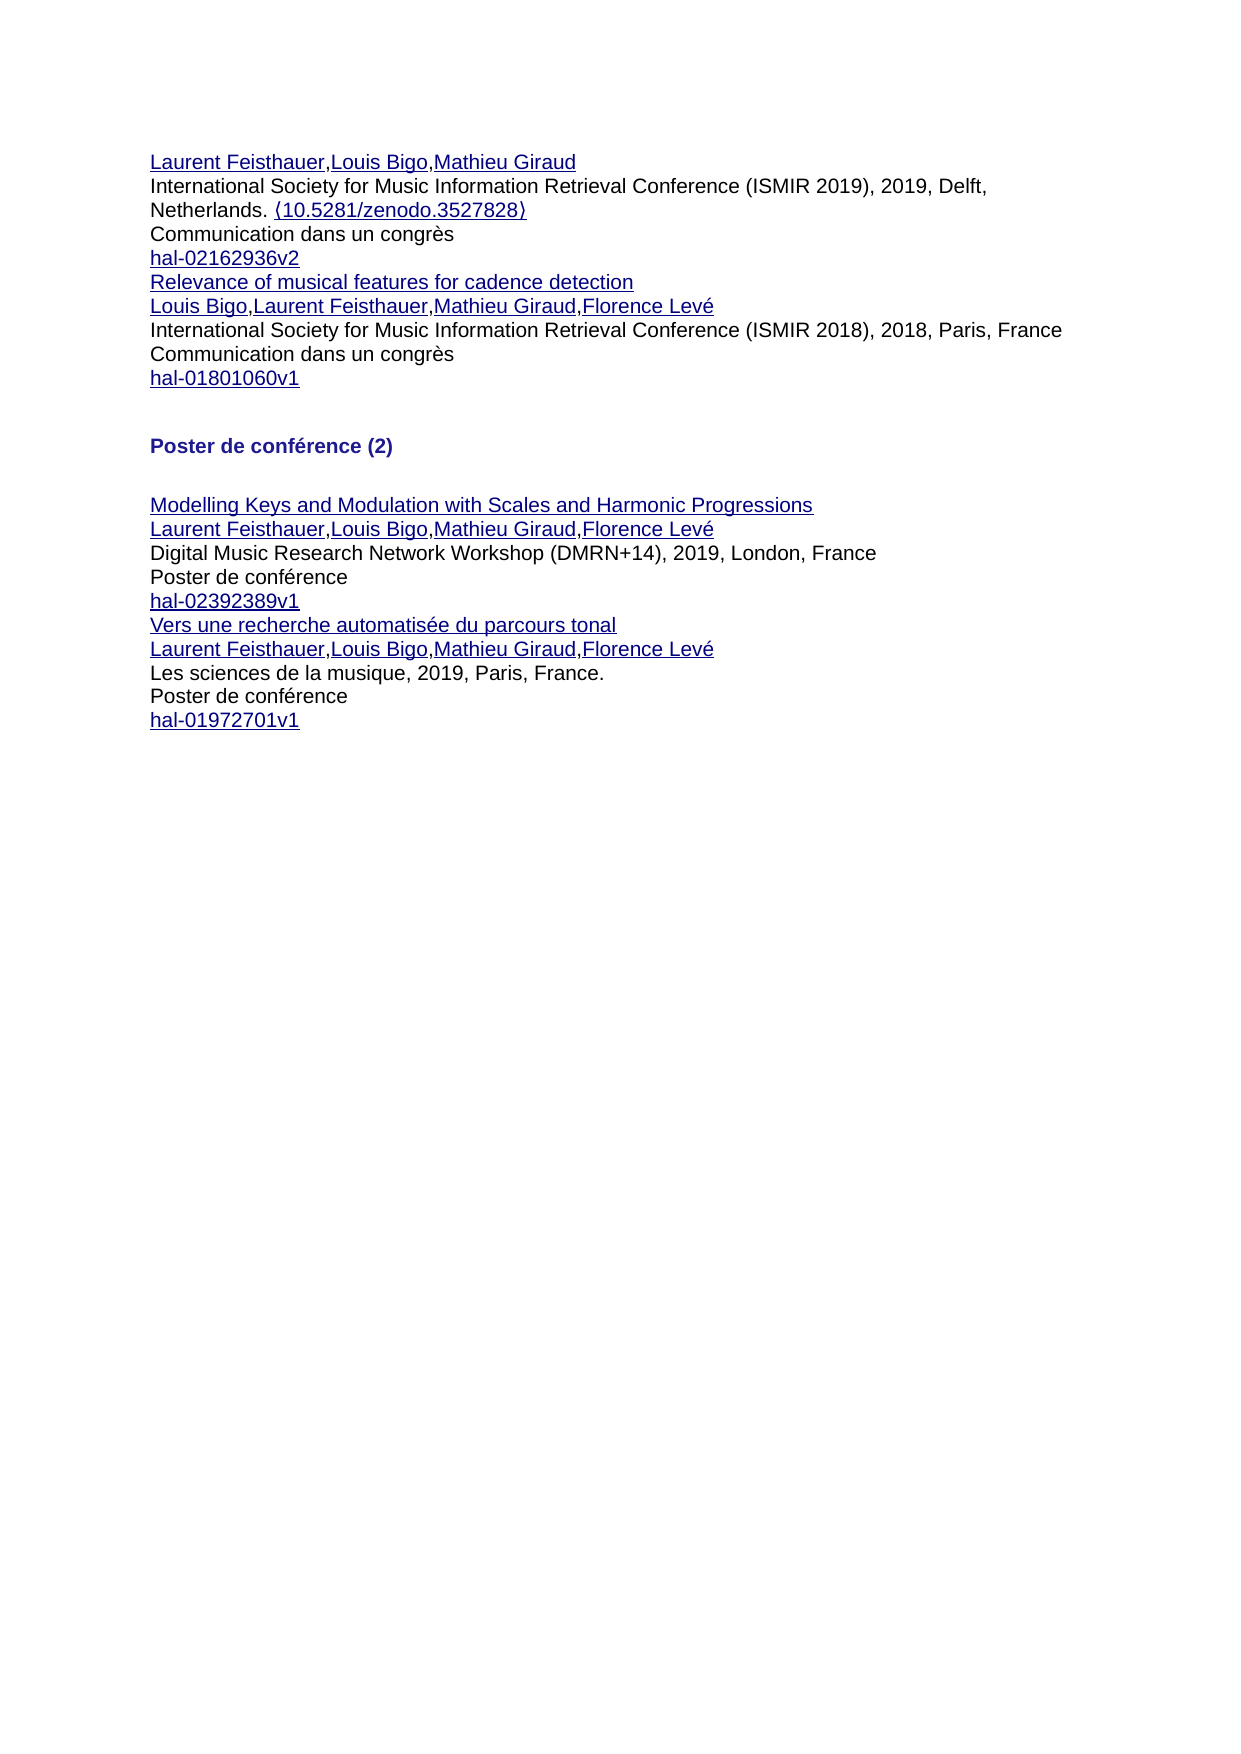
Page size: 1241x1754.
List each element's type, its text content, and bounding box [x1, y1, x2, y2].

table_cell Laurent Feisthauer,Louis Bigo,Mathieu Giraud International Society for Music Information Retrieval Conference (ISMIR 2019), 2019, Delft, Netherlands. ⟨10.5281/zenodo.3527828⟩ Communication dans un congrès hal-02162936v2 [150, 150, 1090, 270]
table_cell Vers une recherche automatisée du parcours tonal Laurent Feisthauer,Louis Bigo,Mathieu Giraud,Florence Levé Les sciences de la musique, 2019, Paris, France. Poster de conférence hal-01972701v1 [150, 613, 1090, 732]
subtitle Poster de conférence (2) [150, 434, 1090, 458]
table_cell Relevance of musical features for cadence detection Louis Bigo,Laurent Feisthauer,Mathieu Giraud,Florence Levé International Society for Music Information Retrieval Conference (ISMIR 2018), 2018, Paris, France Communication dans un congrès hal-01801060v1 [150, 270, 1090, 389]
table_header Modelling Keys and Modulation with Scales and Harmonic Progressions Laurent Feisthauer,Louis Bigo,Mathieu Giraud,Florence Levé Digital Music Research Network Workshop (DMRN+14), 2019, London, France Poster de conférence hal-02392389v1 [150, 493, 1090, 612]
